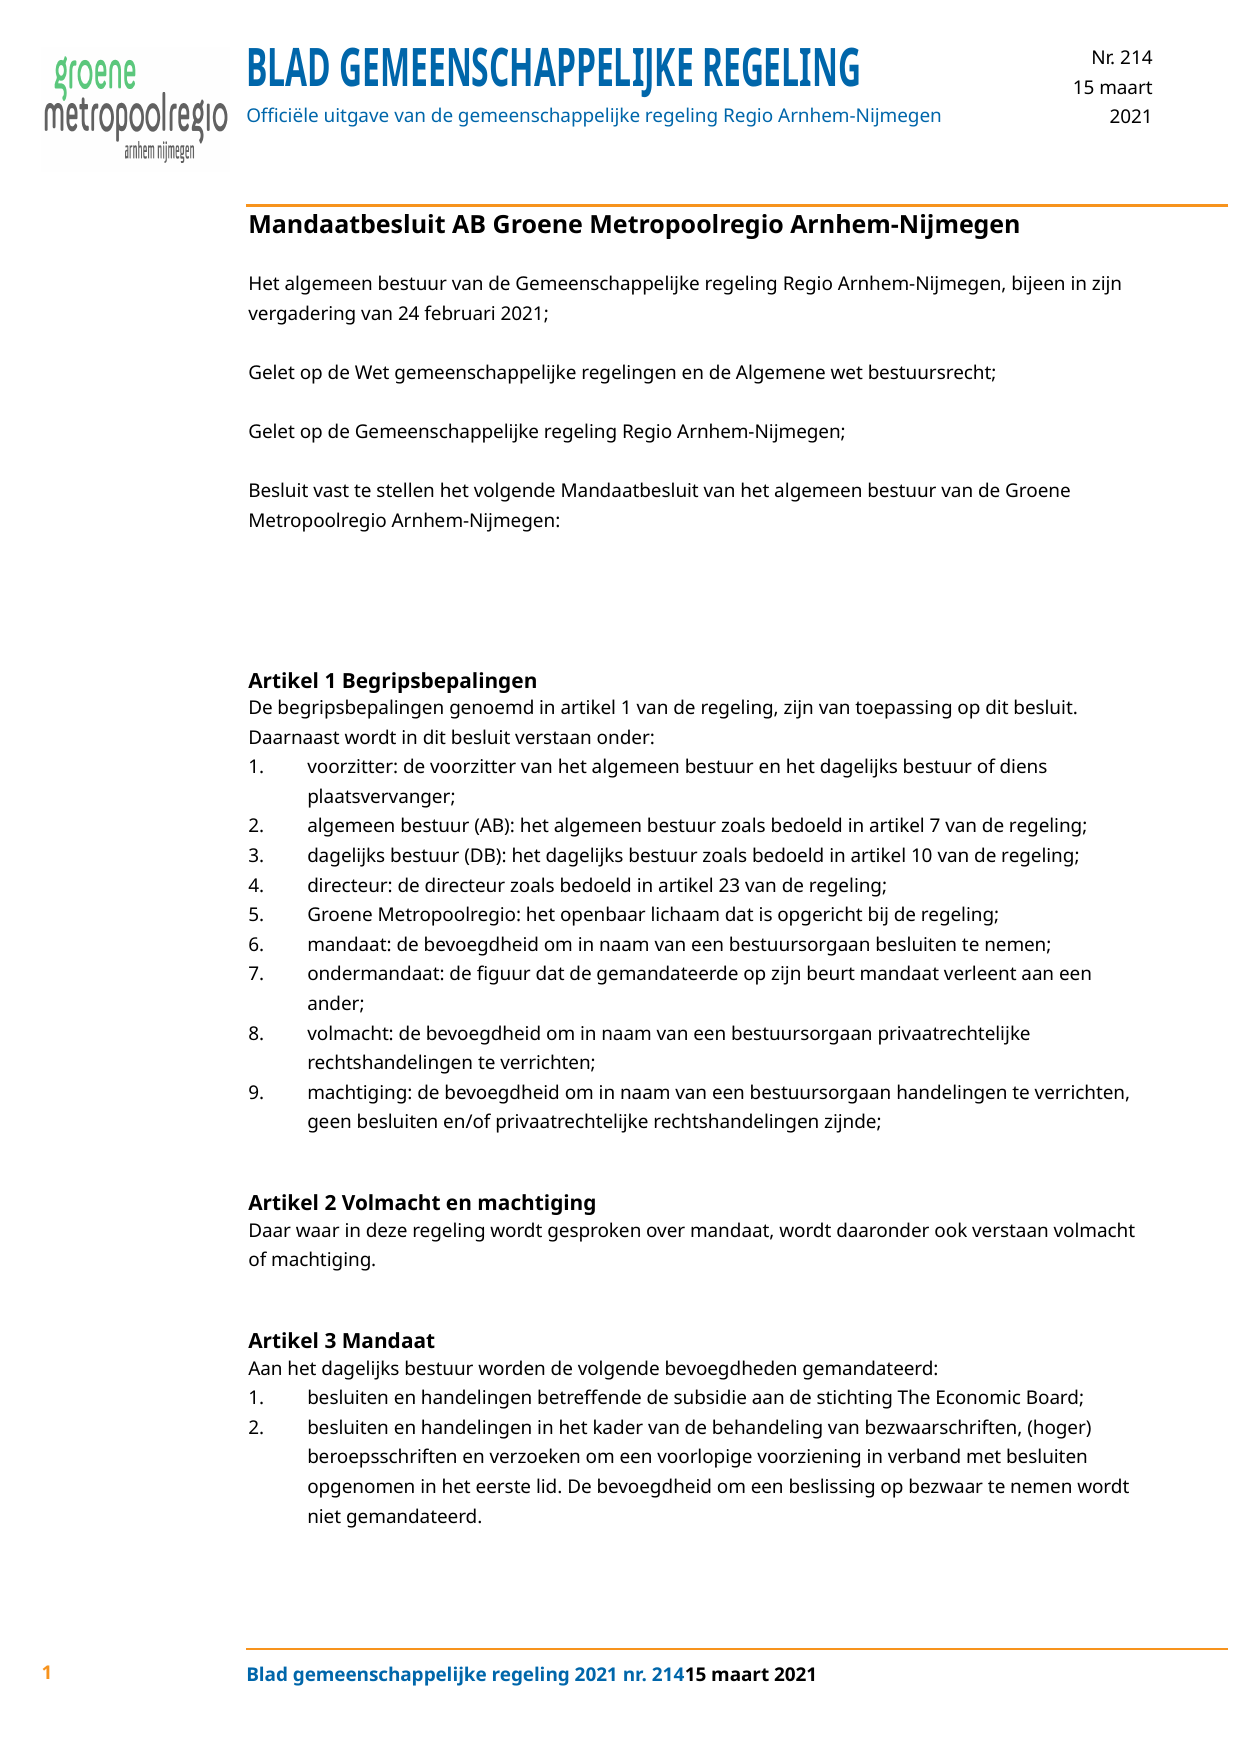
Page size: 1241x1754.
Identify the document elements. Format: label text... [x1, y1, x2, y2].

list algemeen bestuur (AB): het algemeen bestuur zoals bedoeld in artikel 7 van de regeling; [248, 813, 1152, 838]
list voorzitter: de voorzitter van het algemeen bestuur en het dagelijks bestuur of diens plaatsvervanger; [248, 753, 1152, 809]
text Gelet op de Wet gemeenschappelijke regelingen en de Algemene wet bestuursrecht; [248, 359, 1152, 385]
list Groene Metropoolregio: het openbaar lichaam dat is opgericht bij de regeling; [248, 901, 1152, 927]
list besluiten en handelingen in het kader van de behandeling van bezwaarschriften, (hoger) beroepsschriften en verzoeken om een voorlopige voorziening in verband met besluiten opgenomen in het eerste lid. De bevoegdheid om een beslissing op bezwaar te nemen wordt niet gemandateerd. [248, 1414, 1152, 1528]
picture [41, 47, 231, 172]
text Gelet op de Gemeenschappelijke regeling Regio Arnhem-Nijmegen; [248, 418, 1152, 444]
text Mandaatbesluit AB Groene Metropoolregio Arnhem-Nijmegen [248, 207, 1152, 241]
list volmacht: de bevoegdheid om in naam van een bestuursorgaan privaatrechtelijke rechtshandelingen te verrichten; [248, 1020, 1152, 1075]
text Aan het dagelijks bestuur worden de volgende bevoegdheden gemandateerd: [248, 1355, 1152, 1381]
text Artikel 3 Mandaat [248, 1326, 1152, 1355]
list dagelijks bestuur (DB): het dagelijks bestuur zoals bedoeld in artikel 10 van de regeling; [248, 842, 1152, 868]
text Artikel 2 Volmacht en machtiging [248, 1188, 1152, 1217]
list machtiging: de bevoegdheid om in naam van een bestuursorgaan handelingen te verrichten, geen besluiten en/of privaatrechtelijke rechtshandelingen zijnde; [248, 1079, 1152, 1134]
list mandaat: de bevoegdheid om in naam van een bestuursorgaan besluiten te nemen; [248, 931, 1152, 957]
text Het algemeen bestuur van de Gemeenschappelijke regeling Regio Arnhem-Nijmegen, bijeen in zijn vergadering van 24 februari 2021; [248, 270, 1152, 326]
list besluiten en handelingen betreffende de subsidie aan de stichting The Economic Board; [248, 1384, 1152, 1410]
list directeur: de directeur zoals bedoeld in artikel 23 van de regeling; [248, 872, 1152, 897]
text Daar waar in deze regeling wordt gesproken over mandaat, wordt daaronder ook verstaan volmacht of machtiging. [248, 1217, 1152, 1272]
text De begripsbepalingen genoemd in artikel 1 van de regeling, zijn van toepassing op dit besluit. Daarnaast wordt in dit besluit verstaan onder: [248, 694, 1152, 749]
list ondermandaat: de figuur dat de gemandateerde op zijn beurt mandaat verleent aan een ander; [248, 961, 1152, 1016]
text Artikel 1 Begripsbepalingen [248, 666, 1152, 694]
text Besluit vast te stellen het volgende Mandaatbesluit van het algemeen bestuur van de Groene Metropoolregio Arnhem-Nijmegen: [248, 477, 1152, 533]
